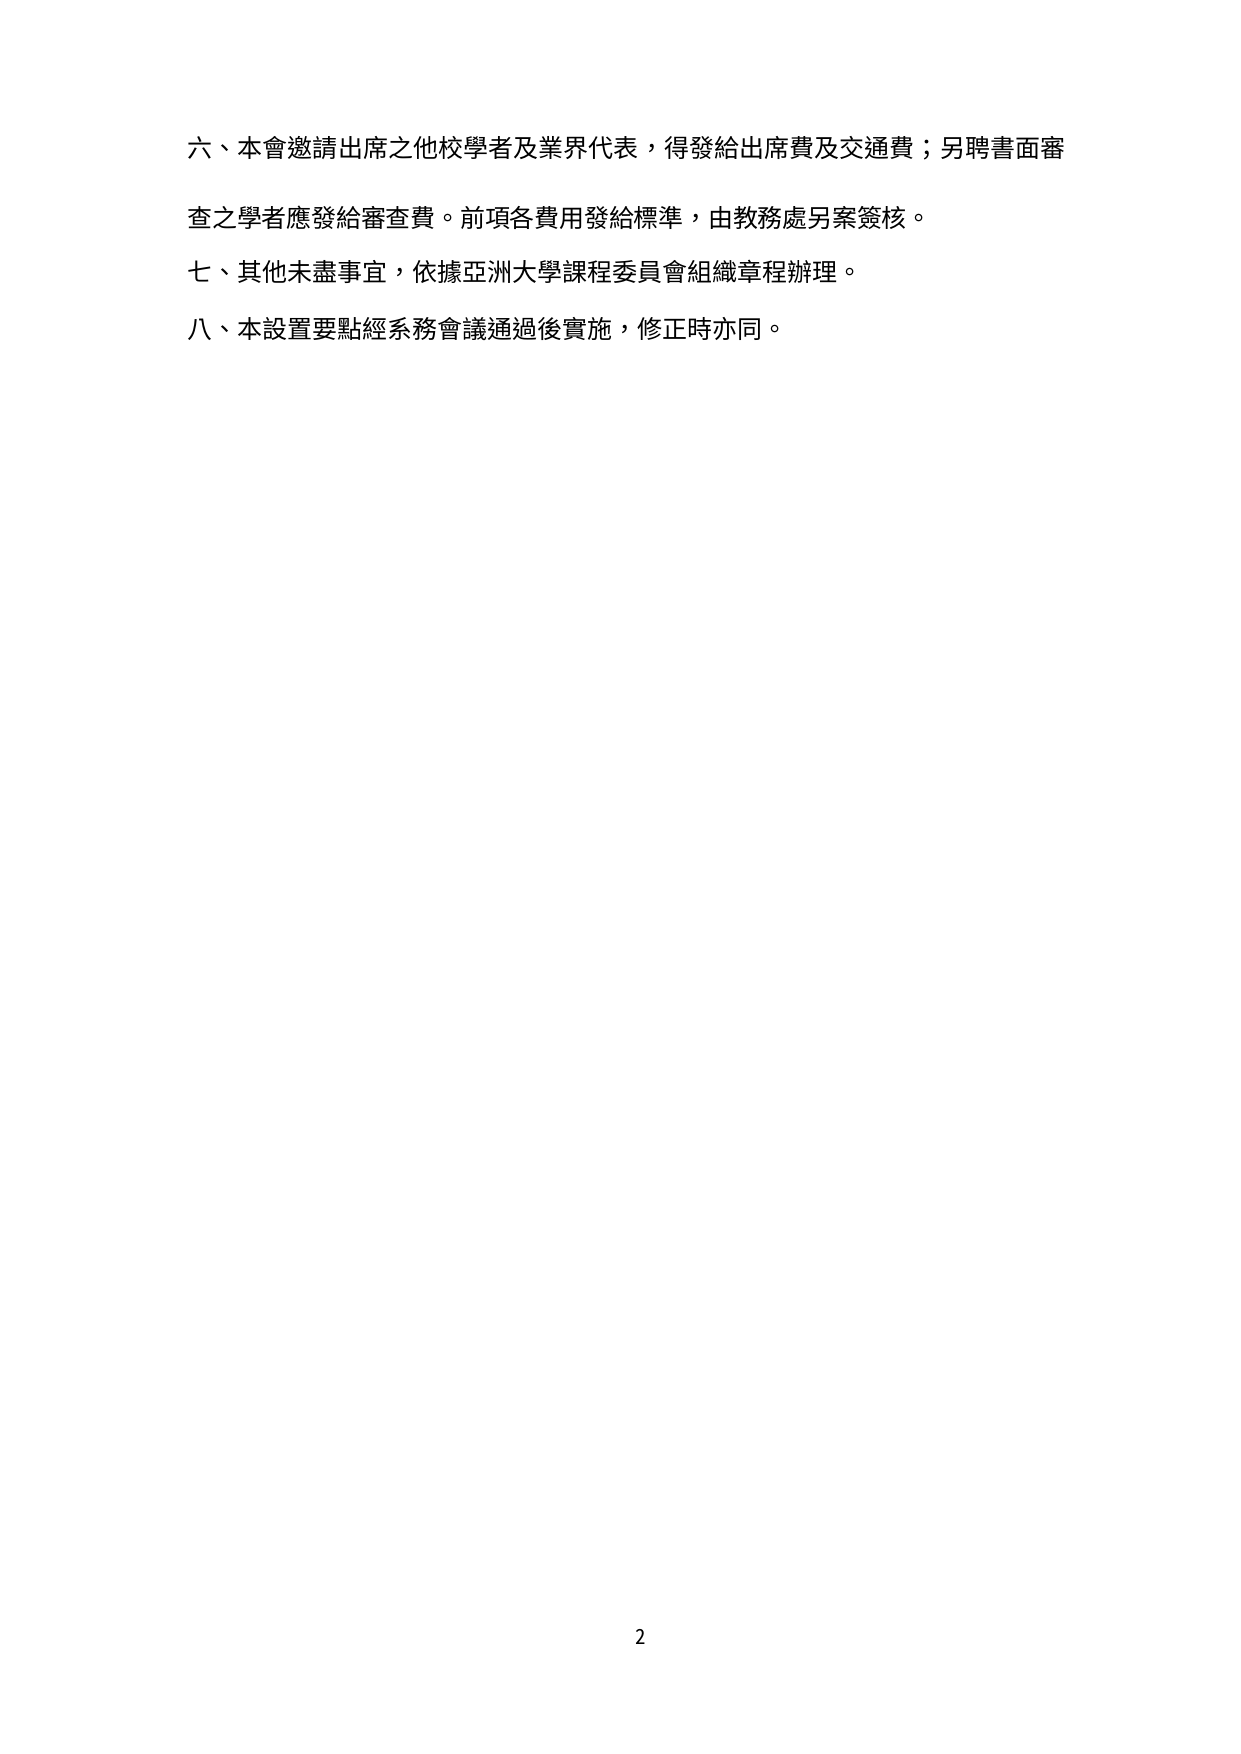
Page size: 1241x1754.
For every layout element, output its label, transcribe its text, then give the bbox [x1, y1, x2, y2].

text 八、本設置要點經系務會議通過後實施，修正時亦同。 [187, 310, 1093, 346]
text 七、其他未盡事宜，依據亞洲大學課程委員會組織章程辦理。 [187, 253, 1093, 289]
text 六、本會邀請出席之他校學者及業界代表，得發給出席費及交通費；另聘書面審查之學者應發給審查費。前項各費用發給標準，由教務處另案簽核。 [187, 104, 1068, 238]
